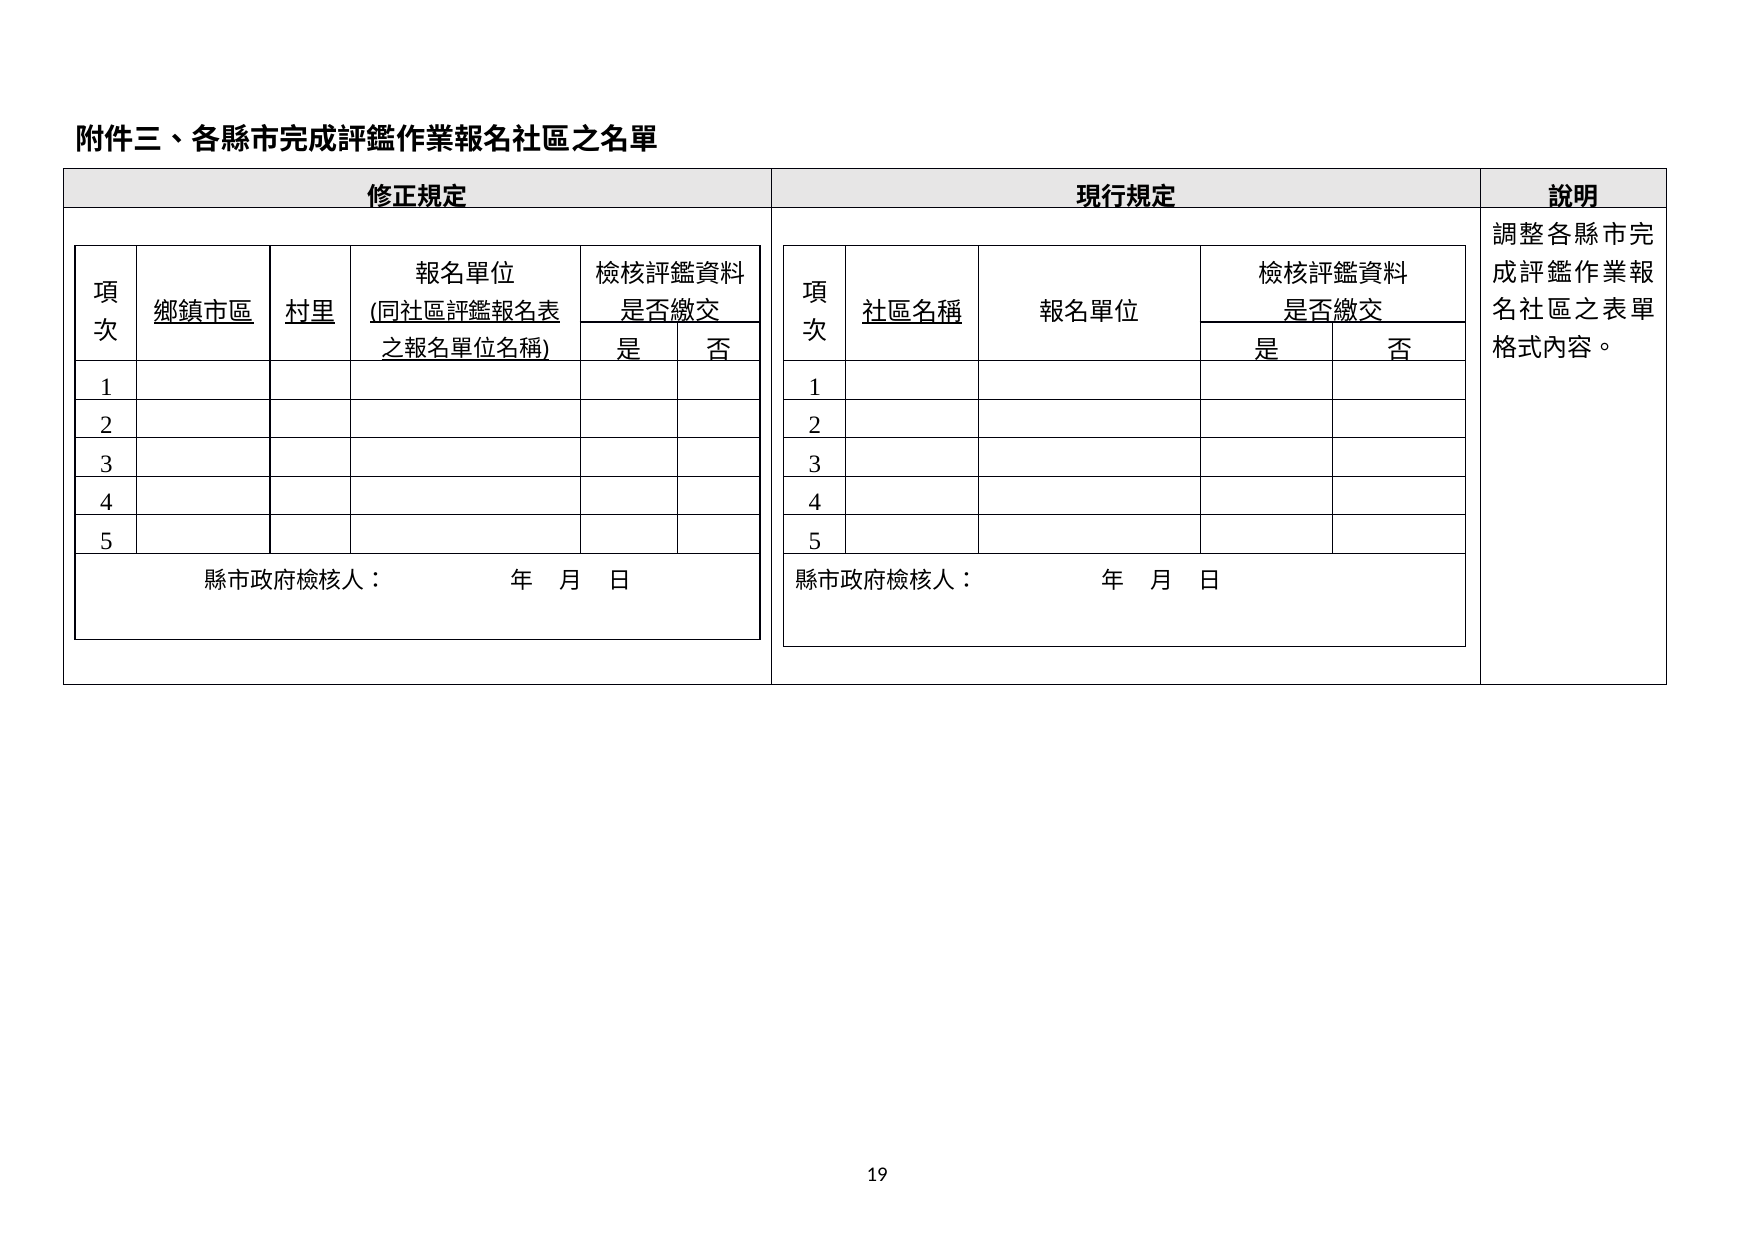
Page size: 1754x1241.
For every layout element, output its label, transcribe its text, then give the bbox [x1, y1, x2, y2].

table_cell [846, 477, 978, 514]
table_cell [1333, 361, 1465, 398]
table_cell [846, 515, 978, 553]
table_header 項次 [784, 246, 845, 360]
table_cell [1333, 477, 1465, 514]
table_cell [979, 400, 1200, 437]
table_cell [271, 400, 350, 437]
table_cell 3 [76, 438, 136, 476]
table_cell 4 [76, 477, 136, 514]
table_cell 5 [784, 515, 845, 553]
table_cell [678, 361, 759, 398]
table_cell [581, 477, 677, 514]
table_cell 2 [76, 400, 136, 437]
table_header 修正規定 [64, 169, 771, 207]
table_cell [64, 208, 771, 684]
table_cell [271, 515, 350, 553]
table_cell [979, 361, 1200, 398]
table_cell [351, 438, 580, 476]
table_cell [1333, 400, 1465, 437]
table_cell [772, 208, 1480, 684]
table_header 說明 [1481, 169, 1666, 207]
table_header 鄉鎮市區 [137, 246, 269, 360]
table_cell 1 [76, 361, 136, 398]
table_cell [1201, 361, 1332, 398]
table_cell [271, 438, 350, 476]
table_cell 是 [1201, 323, 1332, 360]
table_cell 5 [76, 515, 136, 553]
table_cell 4 [784, 477, 845, 514]
table_cell [271, 477, 350, 514]
table_cell [1333, 515, 1465, 553]
table_cell 縣市政府檢核人： 年 月 日 [76, 554, 759, 639]
table_cell 3 [784, 438, 845, 476]
table_cell 1 [784, 361, 845, 398]
table_header 社區名稱 [846, 246, 978, 360]
table_cell [581, 361, 677, 398]
table_cell 2 [784, 400, 845, 437]
table_cell [678, 477, 759, 514]
table_cell [1201, 438, 1332, 476]
table_cell [351, 361, 580, 398]
table_cell [137, 515, 269, 553]
table_cell [351, 400, 580, 437]
table_cell [678, 400, 759, 437]
table_cell [137, 400, 269, 437]
table_cell [979, 515, 1200, 553]
table_cell [581, 400, 677, 437]
table_header 報名單位 (同社區評鑑報名表之報名單位名稱) [351, 246, 580, 360]
table_header 檢核評鑑資料 是否繳交 [581, 246, 759, 321]
table_header 項次 [76, 246, 136, 360]
table_cell [678, 515, 759, 553]
table_cell 否 [1333, 323, 1465, 360]
table_cell [351, 477, 580, 514]
table_cell [1201, 400, 1332, 437]
table_cell [846, 361, 978, 398]
table_cell [581, 438, 677, 476]
table_cell [1201, 477, 1332, 514]
table_header 村里 [271, 246, 350, 360]
table_cell [846, 438, 978, 476]
table_cell 調整各縣市完成評鑑作業報名社區之表單格式內容。 [1481, 208, 1666, 684]
table_cell [271, 361, 350, 398]
table_cell 否 [678, 323, 759, 360]
table_header 現行規定 [772, 169, 1480, 207]
table_header 報名單位 [979, 246, 1200, 360]
table_cell 縣市政府檢核人： 年 月 日 [784, 554, 1465, 646]
table_cell [979, 477, 1200, 514]
table_cell [678, 438, 759, 476]
table_header 檢核評鑑資料 是否繳交 [1201, 246, 1465, 321]
table_cell [1201, 515, 1332, 553]
table_cell [137, 438, 269, 476]
text 附件三、各縣市完成評鑑作業報名社區之名單 [75, 93, 1679, 168]
table_cell [1333, 438, 1465, 476]
table_cell [351, 515, 580, 553]
table_cell [581, 515, 677, 553]
table_cell [979, 438, 1200, 476]
table_cell [137, 477, 269, 514]
table_cell [137, 361, 269, 398]
table_cell 是 [581, 323, 677, 360]
table_cell [846, 400, 978, 437]
